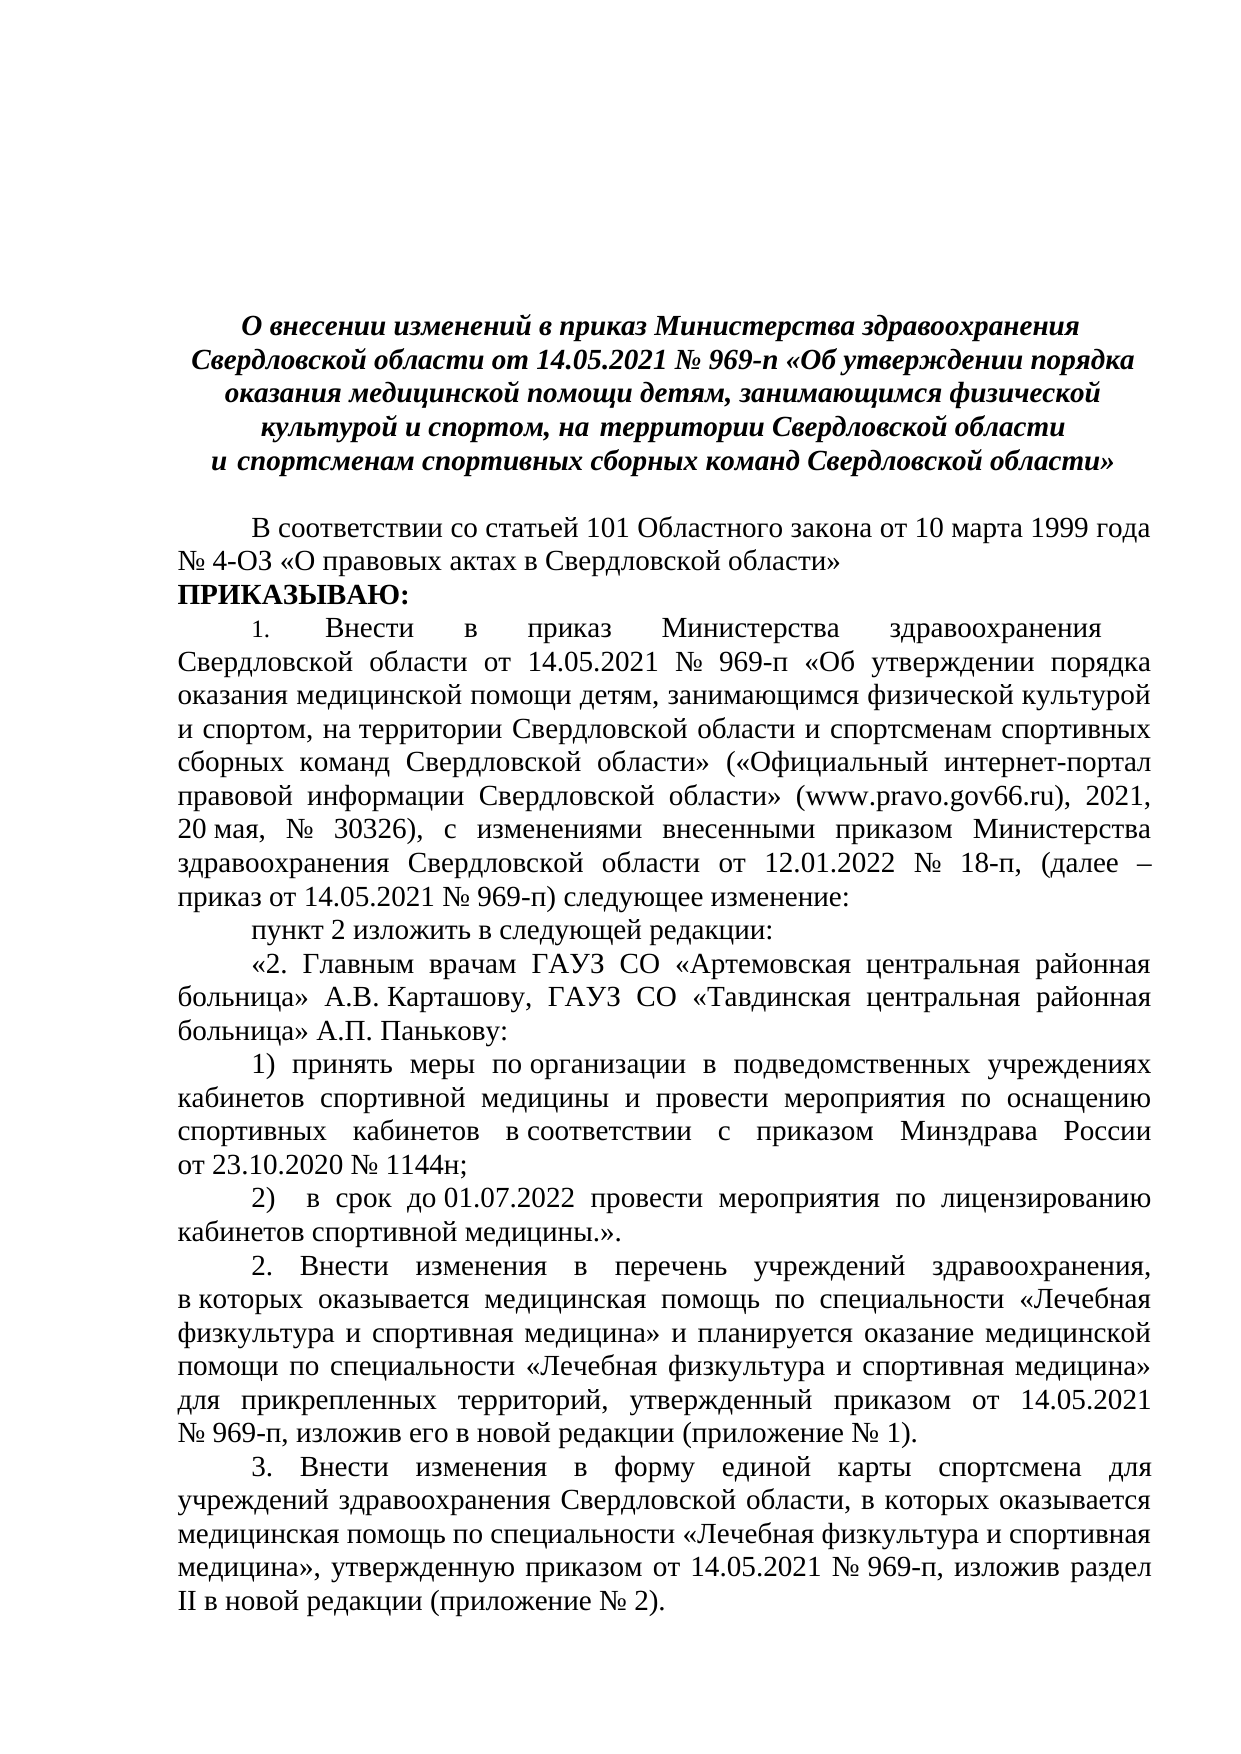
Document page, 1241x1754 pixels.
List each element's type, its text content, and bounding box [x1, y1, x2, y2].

text 2. Внести изменения в перечень учреждений здравоохранения, в которых оказывается медицинская помощь по специальности «Лечебная физкультура и спортивная медицина» и планируется оказание медицинской помощи по специальности «Лечебная физкультура и спортивная медицина» для прикрепленных территорий, утвержденный приказом от 14.05.2021 № 969-п, изложив его в новой редакции (приложение № 1). [177, 1248, 1152, 1449]
text ПРИКАЗЫВАЮ: [177, 577, 1152, 610]
text пункт 2 изложить в следующей редакции: [177, 912, 1152, 946]
list Внести в приказ Министерства здравоохранения Свердловской области от 14.05.2021 № 969-п «Об утверждении порядка оказания медицинской помощи детям, занимающимся физической культурой и спортом, на территории Свердловской области и спортсменам спортивных сборных команд Свердловской области» («Официальный интернет-портал правовой информации Свердловской области» (www.pravo.gov66.ru), 2021, 20 мая, № 30326), с изменениями внесенными приказом Министерства здравоохранения Свердловской области от 12.01.2022 № 18-п, (далее – приказ от 14.05.2021 № 969-п) следующее изменение: [177, 610, 1152, 912]
text 3. Внести изменения в форму единой карты спортсмена для учреждений здравоохранения Свердловской области, в которых оказывается медицинская помощь по специальности «Лечебная физкультура и спортивная медицина», утвержденную приказом от 14.05.2021 № 969-п, изложив раздел II в новой редакции (приложение № 2). [177, 1449, 1152, 1617]
text 2) в срок до 01.07.2022 провести мероприятия по лицензированию кабинетов спортивной медицины.». [177, 1181, 1152, 1248]
text «2. Главным врачам ГАУЗ СО «Артемовская центральная районная больница» А.В. Карташову, ГАУЗ СО «Тавдинская центральная районная больница» А.П. Панькову: [177, 946, 1152, 1046]
text В соответствии со статьей 101 Областного закона от 10 марта 1999 года № 4-ОЗ «О правовых актах в Свердловской области» [177, 510, 1152, 577]
text О внесении изменений в приказ Министерства здравоохранения Свердловской области от 14.05.2021 № 969-п «Об утверждении порядка оказания медицинской помощи детям, занимающимся физической культурой и спортом, на территории Свердловской области и спортсменам спортивных сборных команд Свердловской области» [177, 308, 1152, 476]
text 1) принять меры по организации в подведомственных учреждениях кабинетов спортивной медицины и провести мероприятия по оснащению спортивных кабинетов в соответствии с приказом Минздрава России от 23.10.2020 № 1144н; [177, 1046, 1152, 1181]
